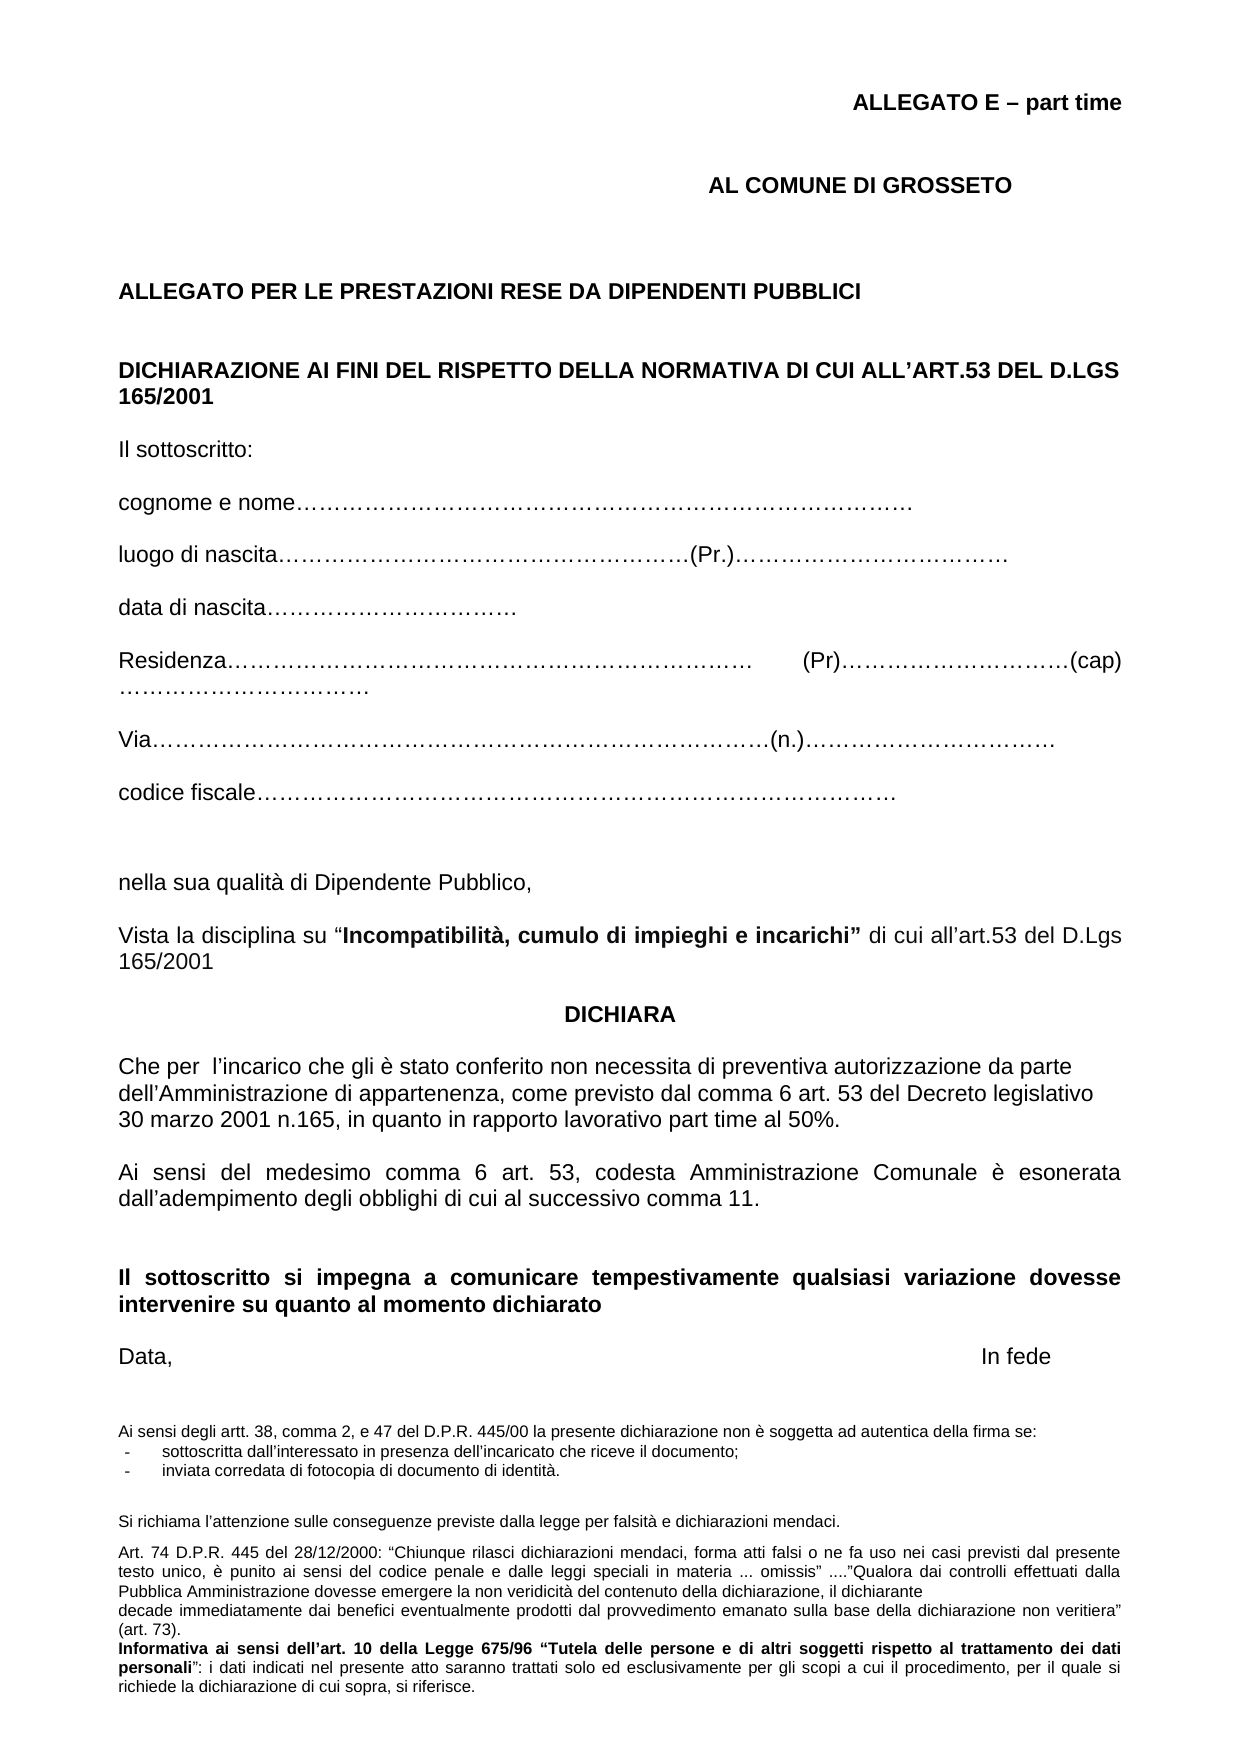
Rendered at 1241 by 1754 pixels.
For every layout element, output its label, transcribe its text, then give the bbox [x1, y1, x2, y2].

title Residenza…………………………………………………………… (Pr)…………………………(cap)…………………………… [118, 647, 1122, 699]
title codice fiscale………………………………………………………………………… [118, 779, 1122, 805]
text AL COMUNE DI GROSSETO [634, 172, 1122, 199]
title Il sottoscritto: [118, 436, 1122, 462]
text Art. 74 D.P.R. 445 del 28/12/2000: “Chiunque rilasci dichiarazioni mendaci, forma atti falsi o ne fa uso nei casi previsti dal presente testo unico, è punito ai sensi del codice penale e dalle leggi speciali in materia ... omissis” ....”Qualora dai controlli effettuati dalla Pubblica Amministrazione dovesse emergere la non veridicità del contenuto della dichiarazione, il dichiarante [118, 1543, 1122, 1601]
text Ai sensi del medesimo comma 6 art. 53, codesta Amministrazione Comunale è esonerata dall’adempimento degli obblighi di cui al successivo comma 11. [118, 1159, 1122, 1211]
text Che per l’incarico che gli è stato conferito non necessita di preventiva autorizzazione da parte dell’Amministrazione di appartenenza, come previsto dal comma 6 art. 53 del Decreto legislativo 30 marzo 2001 n.165, in quanto in rapporto lavorativo part time al 50%. [118, 1053, 1122, 1132]
list sottoscritta dall’interessato in presenza dell’incaricato che riceve il documento; [124, 1441, 1122, 1461]
title cognome e nome……………………………………………………………………… [118, 489, 1122, 515]
title data di nascita…………………………… [118, 594, 1122, 621]
title Via………………………………………………………………………(n.)…………………………… [118, 726, 1122, 752]
text ALLEGATO PER LE PRESTAZIONI RESE DA DIPENDENTI PUBBLICI [118, 278, 1122, 304]
text Informativa ai sensi dell’art. 10 della Legge 675/96 “Tutela delle persone e di altri soggetti rispetto al trattamento dei dati personali”: i dati indicati nel presente atto saranno trattati solo ed esclusivamente per gli scopi a cui il procedimento, per il quale si richiede la dichiarazione di cui sopra, si riferisce. [118, 1639, 1122, 1696]
list inviata corredata di fotocopia di documento di identità. [124, 1461, 1122, 1480]
text DICHIARA [118, 1001, 1122, 1027]
text Ai sensi degli artt. 38, comma 2, e 47 del D.P.R. 445/00 la presente dichiarazione non è soggetta ad autentica della firma se: [118, 1422, 1122, 1441]
text DICHIARAZIONE AI FINI DEL RISPETTO DELLA NORMATIVA DI CUI ALL’ART.53 DEL D.LGS 165/2001 [118, 357, 1122, 410]
title luogo di nascita………………………………………………(Pr.)……………………………… [118, 541, 1122, 568]
text Data, In fede [118, 1343, 1122, 1369]
text ALLEGATO E – part time [634, 89, 1122, 115]
text Si richiama l’attenzione sulle conseguenze previste dalla legge per falsità e dichiarazioni mendaci. [118, 1511, 1122, 1531]
text Il sottoscritto si impegna a comunicare tempestivamente qualsiasi variazione dovesse intervenire su quanto al momento dichiarato [118, 1264, 1122, 1317]
text nella sua qualità di Dipendente Pubblico, [118, 869, 1122, 895]
text decade immediatamente dai benefici eventualmente prodotti dal provvedimento emanato sulla base della dichiarazione non veritiera” (art. 73). [118, 1601, 1122, 1639]
text Vista la disciplina su “Incompatibilità, cumulo di impieghi e incarichi” di cui all’art.53 del D.Lgs 165/2001 [118, 922, 1122, 974]
